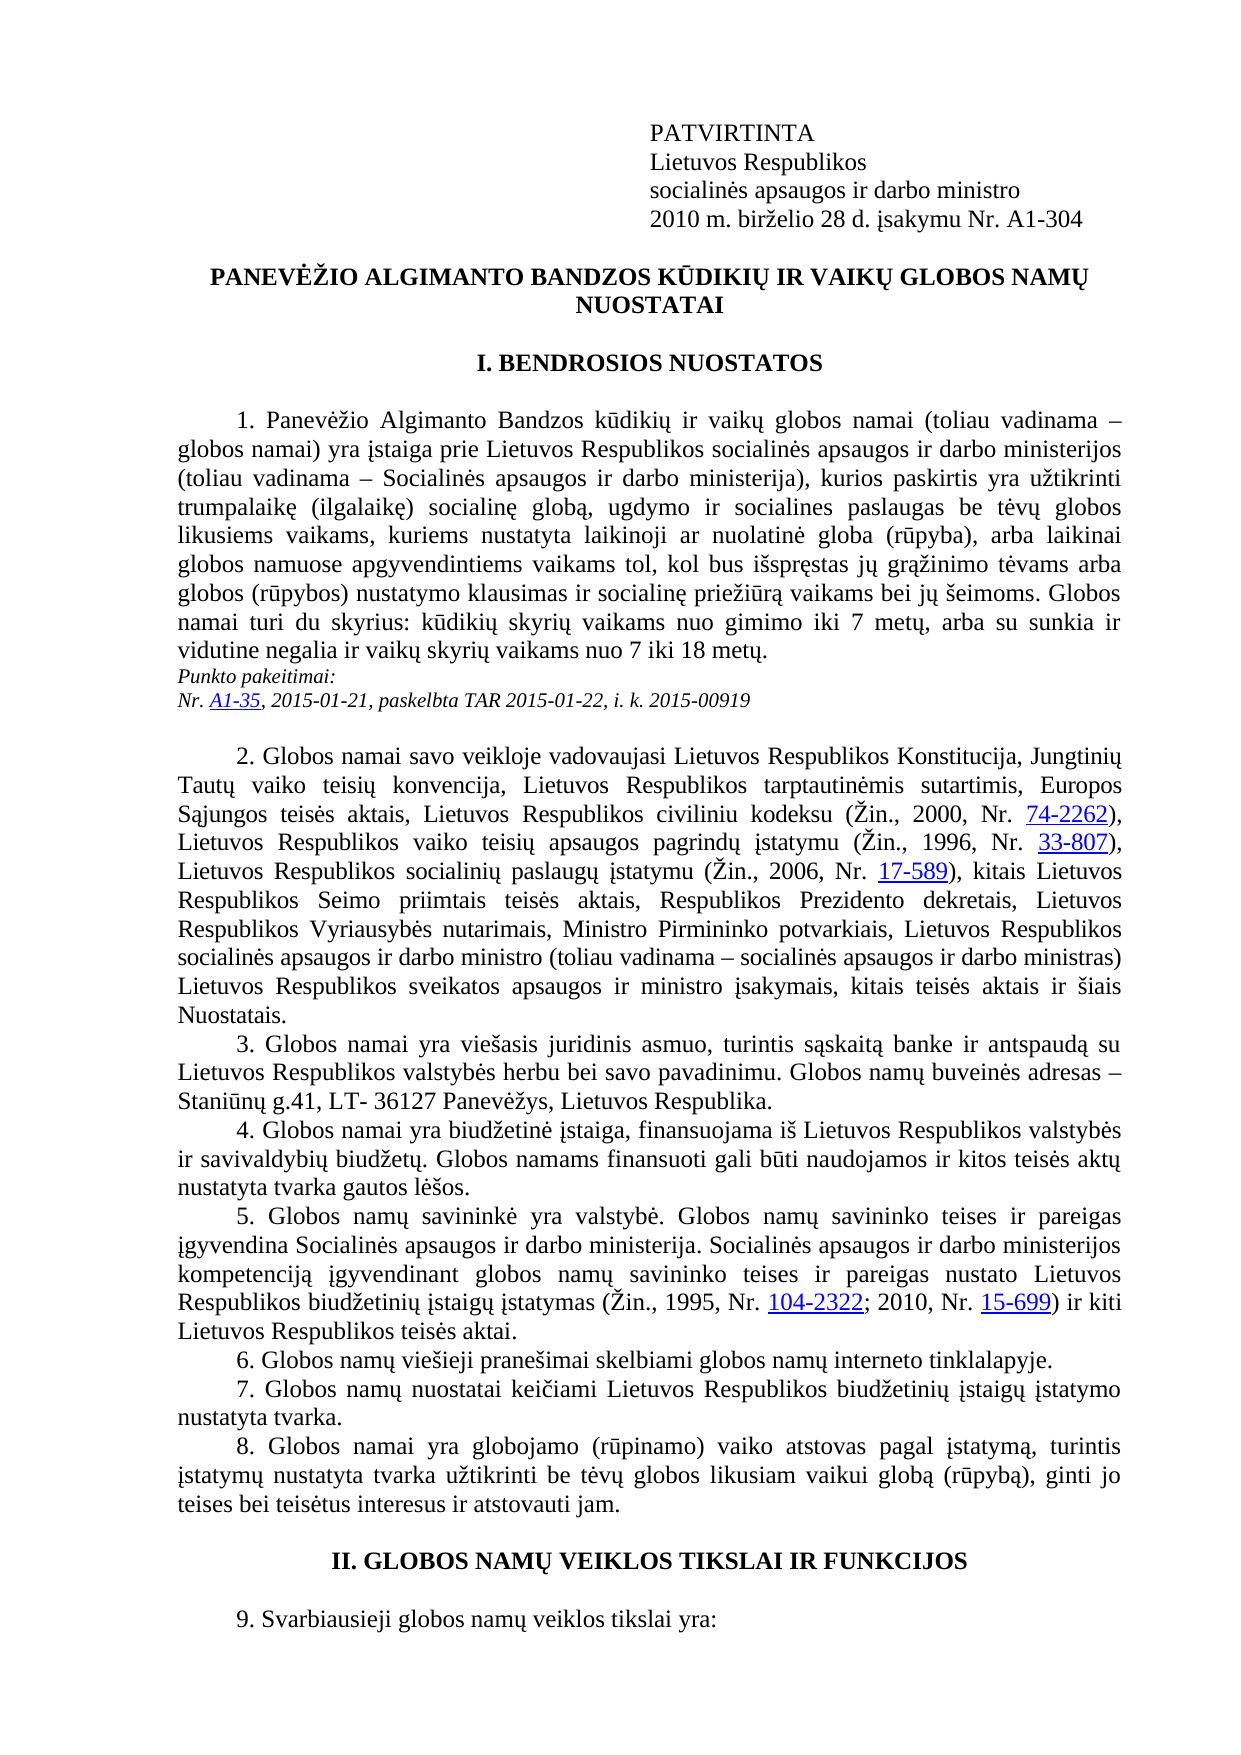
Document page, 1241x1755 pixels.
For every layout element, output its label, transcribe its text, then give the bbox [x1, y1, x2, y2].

text 8. Globos namai yra globojamo (rūpinamo) vaiko atstovas pagal įstatymą, turintis įstatymų nustatyta tvarka užtikrinti be tėvų globos likusiam vaikui globą (rūpybą), ginti jo teises bei teisėtus interesus ir atstovauti jam. [177, 1431, 1122, 1517]
text Punkto pakeitimai: [177, 664, 1122, 688]
text II. globos namų veiklos tikslai IR FUNKCIJOS [177, 1546, 1122, 1575]
text 5. Globos namų savininkė yra valstybė. Globos namų savininko teises ir pareigas įgyvendina Socialinės apsaugos ir darbo ministerija. Socialinės apsaugos ir darbo ministerijos kompetenciją įgyvendinant globos namų savininko teises ir pareigas nustato Lietuvos Respublikos biudžetinių įstaigų įstatymas (Žin., 1995, Nr. 104-2322; 2010, Nr. 15-699) ir kiti Lietuvos Respublikos teisės aktai. [177, 1201, 1122, 1345]
text PATVIRTINTA [649, 118, 1122, 147]
text Panevėžio Algimanto Bandzos KŪDIKIŲ IR vaikų globos namų nuostatAI [177, 262, 1122, 319]
text Nr. A1-35, 2015-01-21, paskelbta TAR 2015-01-22, i. k. 2015-00919 [177, 688, 1122, 712]
text 7. Globos namų nuostatai keičiami Lietuvos Respublikos biudžetinių įstaigų įstatymo nustatyta tvarka. [177, 1374, 1122, 1431]
text 1. Panevėžio Algimanto Bandzos kūdikių ir vaikų globos namai (toliau vadinama – globos namai) yra įstaiga prie Lietuvos Respublikos socialinės apsaugos ir darbo ministerijos (toliau vadinama – Socialinės apsaugos ir darbo ministerija), kurios paskirtis yra užtikrinti trumpalaikę (ilgalaikę) socialinę globą, ugdymo ir socialines paslaugas be tėvų globos likusiems vaikams, kuriems nustatyta laikinoji ar nuolatinė globa (rūpyba), arba laikinai globos namuose apgyvendintiems vaikams tol, kol bus išspręstas jų grąžinimo tėvams arba globos (rūpybos) nustatymo klausimas ir socialinę priežiūrą vaikams bei jų šeimoms. Globos namai turi du skyrius: kūdikių skyrių vaikams nuo gimimo iki 7 metų, arba su sunkia ir vidutine negalia ir vaikų skyrių vaikams nuo 7 iki 18 metų. [177, 406, 1122, 664]
text I. BENDROSIOS NUOSTATOS [177, 348, 1122, 377]
text socialinės apsaugos ir darbo ministro [649, 176, 1122, 204]
text 2010 m. birželio 28 d. įsakymu Nr. A1-304 [649, 204, 1122, 233]
text 2. Globos namai savo veikloje vadovaujasi Lietuvos Respublikos Konstitucija, Jungtinių Tautų vaiko teisių konvencija, Lietuvos Respublikos tarptautinėmis sutartimis, Europos Sąjungos teisės aktais, Lietuvos Respublikos civiliniu kodeksu (Žin., 2000, Nr. 74-2262), Lietuvos Respublikos vaiko teisių apsaugos pagrindų įstatymu (Žin., 1996, Nr. 33-807), Lietuvos Respublikos socialinių paslaugų įstatymu (Žin., 2006, Nr. 17-589), kitais Lietuvos Respublikos Seimo priimtais teisės aktais, Respublikos Prezidento dekretais, Lietuvos Respublikos Vyriausybės nutarimais, Ministro Pirmininko potvarkiais, Lietuvos Respublikos socialinės apsaugos ir darbo ministro (toliau vadinama – socialinės apsaugos ir darbo ministras) Lietuvos Respublikos sveikatos apsaugos ir ministro įsakymais, kitais teisės aktais ir šiais Nuostatais. [177, 741, 1122, 1029]
text 9. Svarbiausieji globos namų veiklos tikslai yra: [177, 1604, 1122, 1632]
text Lietuvos Respublikos [649, 147, 1122, 176]
text 3. Globos namai yra viešasis juridinis asmuo, turintis sąskaitą banke ir antspaudą su Lietuvos Respublikos valstybės herbu bei savo pavadinimu. Globos namų buveinės adresas – Staniūnų g.41, LT- 36127 Panevėžys, Lietuvos Respublika. [177, 1029, 1122, 1115]
text 6. Globos namų viešieji pranešimai skelbiami globos namų interneto tinklalapyje. [177, 1345, 1122, 1374]
text 4. Globos namai yra biudžetinė įstaiga, finansuojama iš Lietuvos Respublikos valstybės ir savivaldybių biudžetų. Globos namams finansuoti gali būti naudojamos ir kitos teisės aktų nustatyta tvarka gautos lėšos. [177, 1115, 1122, 1201]
